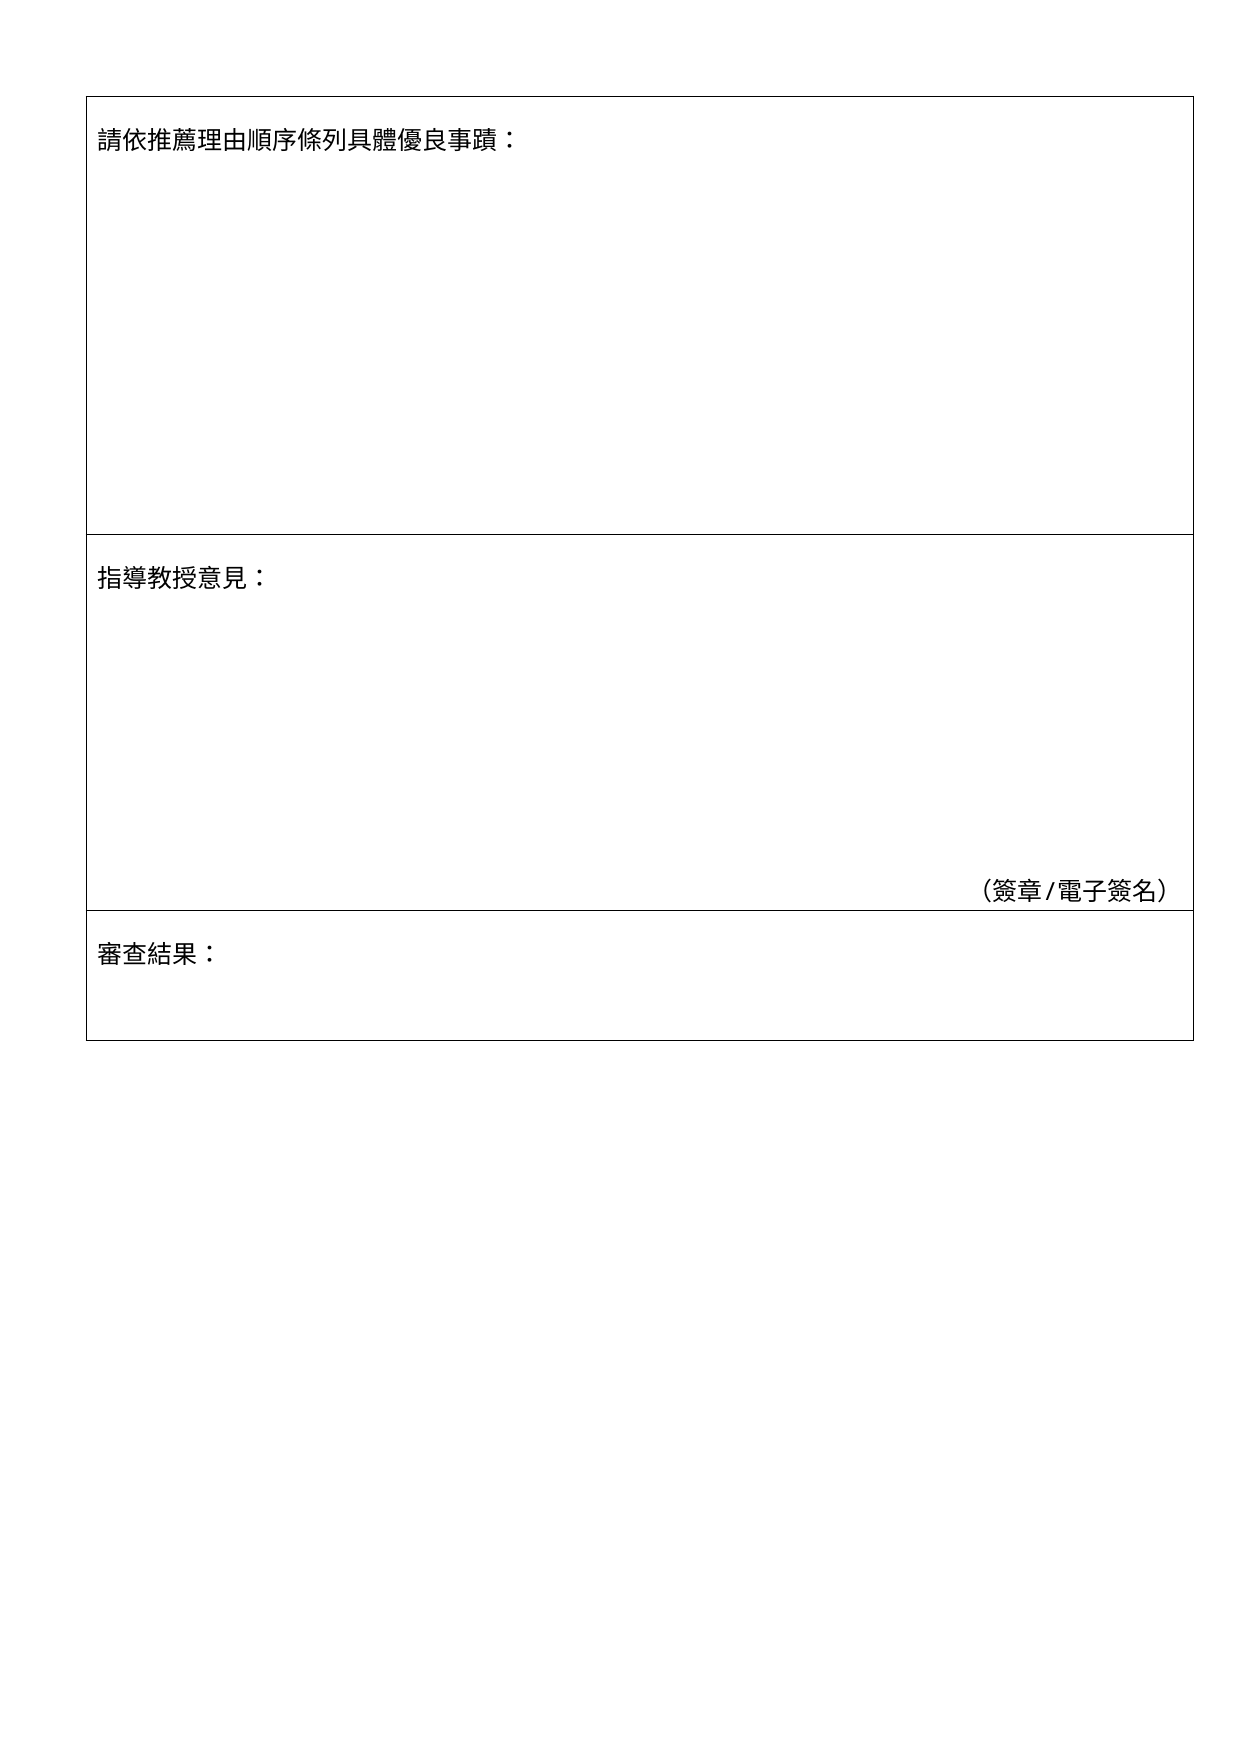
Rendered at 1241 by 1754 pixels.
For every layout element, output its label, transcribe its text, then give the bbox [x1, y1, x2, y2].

table_cell 指導教授意見： （簽章/電子簽名） [87, 535, 1193, 910]
table_cell 審查結果： [87, 911, 1193, 1040]
table_cell 請依推薦理由順序條列具體優良事蹟： [87, 97, 1193, 534]
